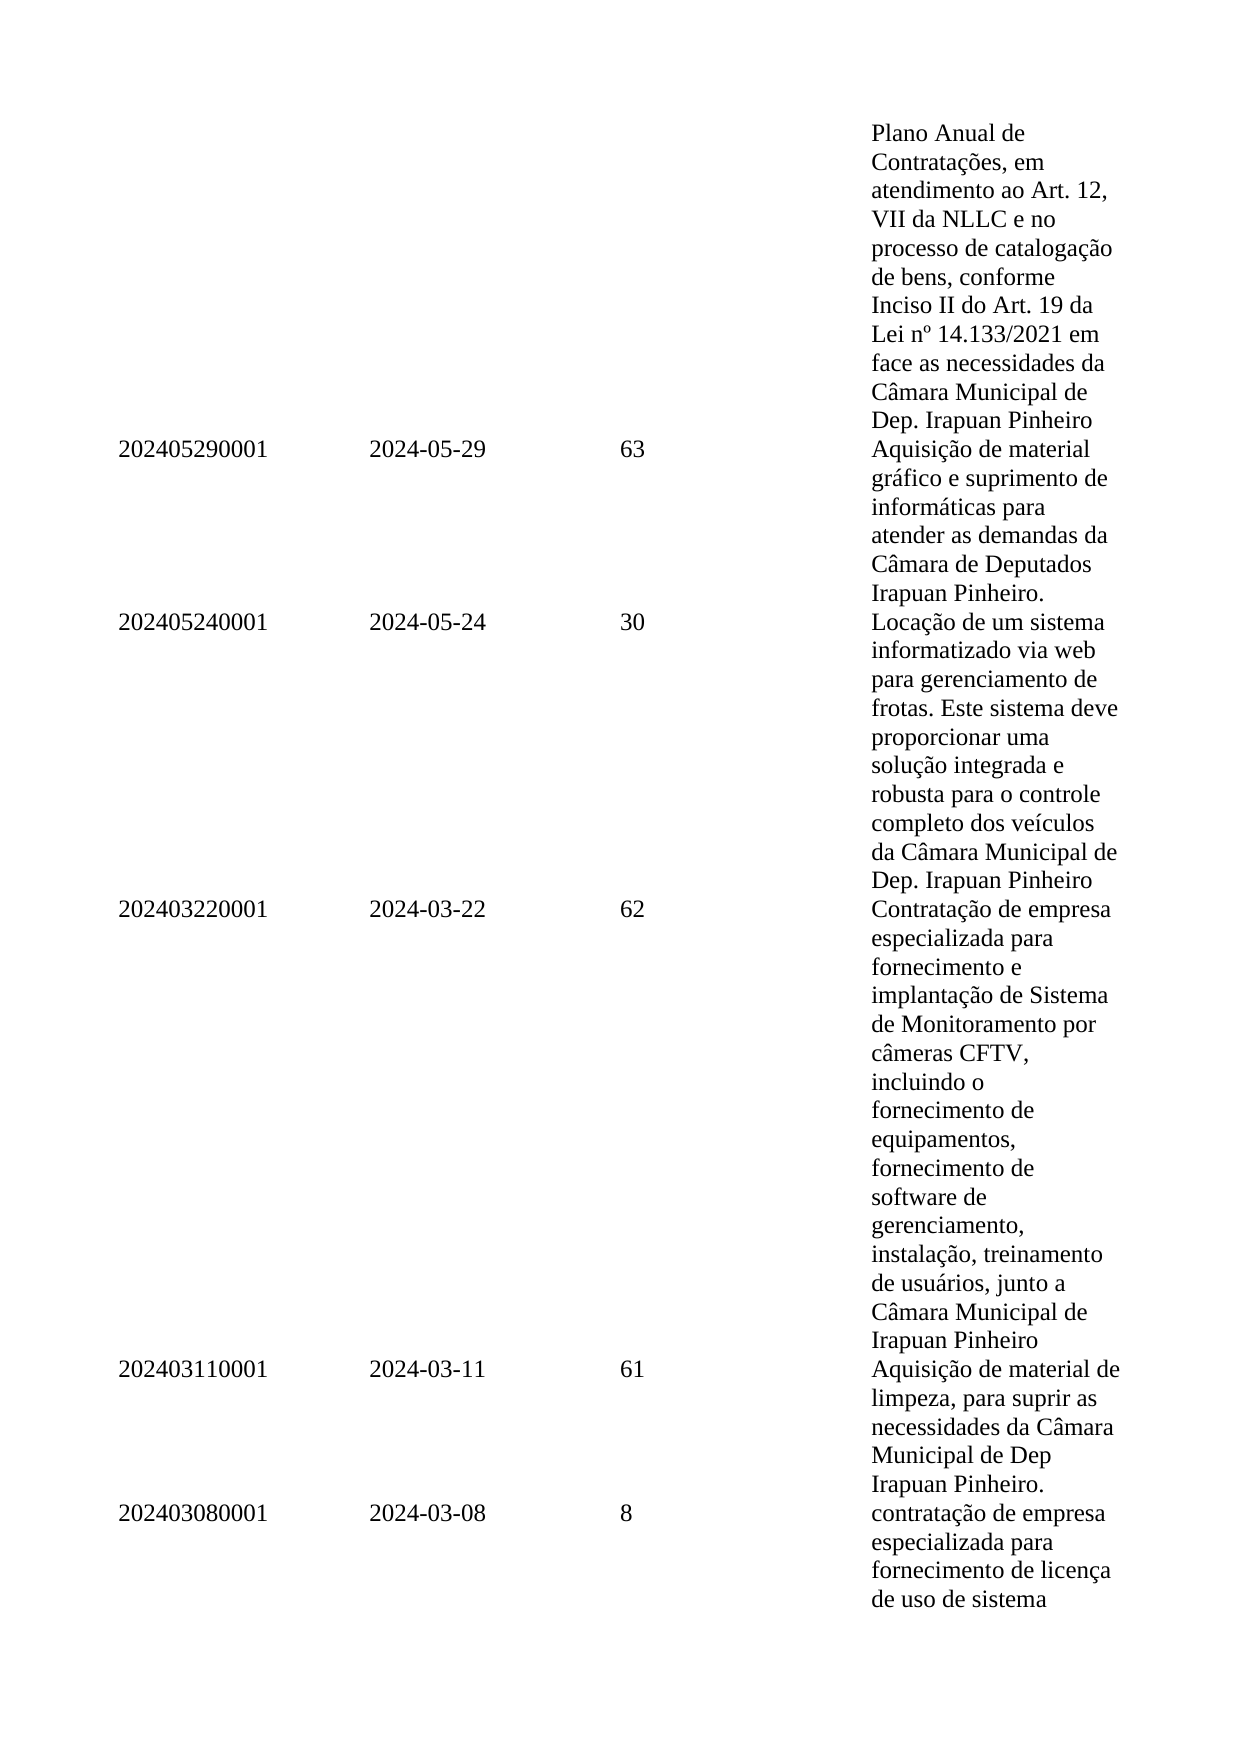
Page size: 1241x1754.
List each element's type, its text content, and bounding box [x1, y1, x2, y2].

table_cell 202405290001 [118, 434, 369, 607]
table_cell 30 [620, 607, 871, 894]
table_cell 61 [620, 1354, 871, 1498]
table_cell 2024-03-11 [369, 1354, 620, 1498]
table_cell 202403110001 [118, 1354, 369, 1498]
table_cell 63 [620, 434, 871, 607]
table_cell [620, 118, 871, 434]
table_cell 202403080001 [118, 1498, 369, 1613]
table_cell 2024-05-29 [369, 434, 620, 607]
table_cell 202403220001 [118, 894, 369, 1354]
table_cell 2024-03-08 [369, 1498, 620, 1613]
table_cell 62 [620, 894, 871, 1354]
table_cell 8 [620, 1498, 871, 1613]
table_cell 2024-03-22 [369, 894, 620, 1354]
table_cell Contratação de empresa especializada para fornecimento e implantação de Sistema de Monitoramento por câmeras CFTV, incluindo o fornecimento de equipamentos, fornecimento de software de gerenciamento, instalação, treinamento de usuários, junto a Câmara Municipal de Irapuan Pinheiro [871, 894, 1122, 1354]
table_cell contratação de empresa especializada para fornecimento de licença de uso de sistema [871, 1498, 1122, 1613]
table_cell 2024-05-24 [369, 607, 620, 894]
table_cell Locação de um sistema informatizado via web para gerenciamento de frotas. Este sistema deve proporcionar uma solução integrada e robusta para o controle completo dos veículos da Câmara Municipal de Dep. Irapuan Pinheiro [871, 607, 1122, 894]
table_cell Plano Anual de Contratações, em atendimento ao Art. 12, VII da NLLC e no processo de catalogação de bens, conforme Inciso II do Art. 19 da Lei nº 14.133/2021 em face as necessidades da Câmara Municipal de Dep. Irapuan Pinheiro [871, 118, 1122, 434]
table_cell [369, 118, 620, 434]
table_cell Aquisição de material gráfico e suprimento de informáticas para atender as demandas da Câmara de Deputados Irapuan Pinheiro. [871, 434, 1122, 607]
table_cell 202405240001 [118, 607, 369, 894]
table_cell Aquisição de material de limpeza, para suprir as necessidades da Câmara Municipal de Dep Irapuan Pinheiro. [871, 1354, 1122, 1498]
table_cell [118, 118, 369, 434]
